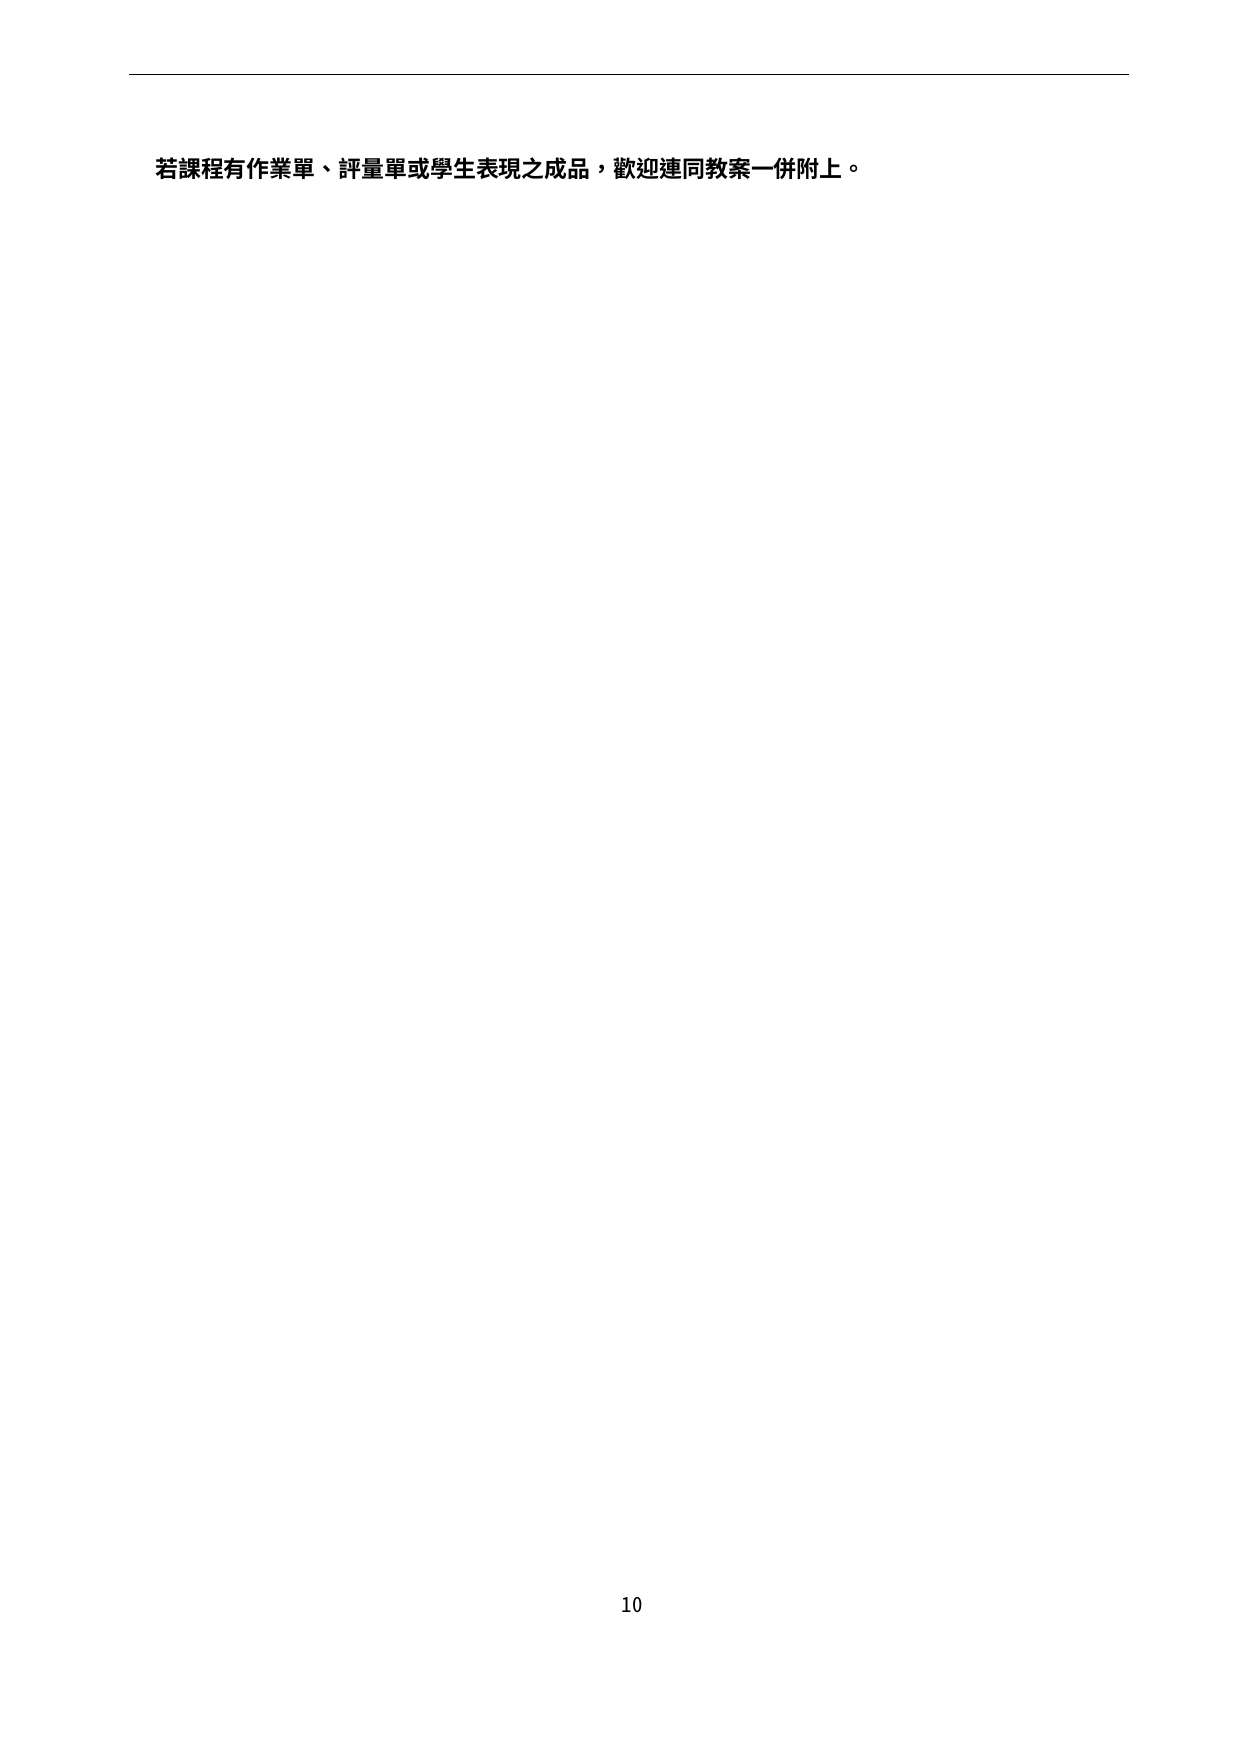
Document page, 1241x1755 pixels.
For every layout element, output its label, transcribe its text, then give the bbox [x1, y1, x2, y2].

table_cell 若課程有作業單、評量單或學生表現之成品，歡迎連同教案一併附上。 [129, 75, 1129, 210]
